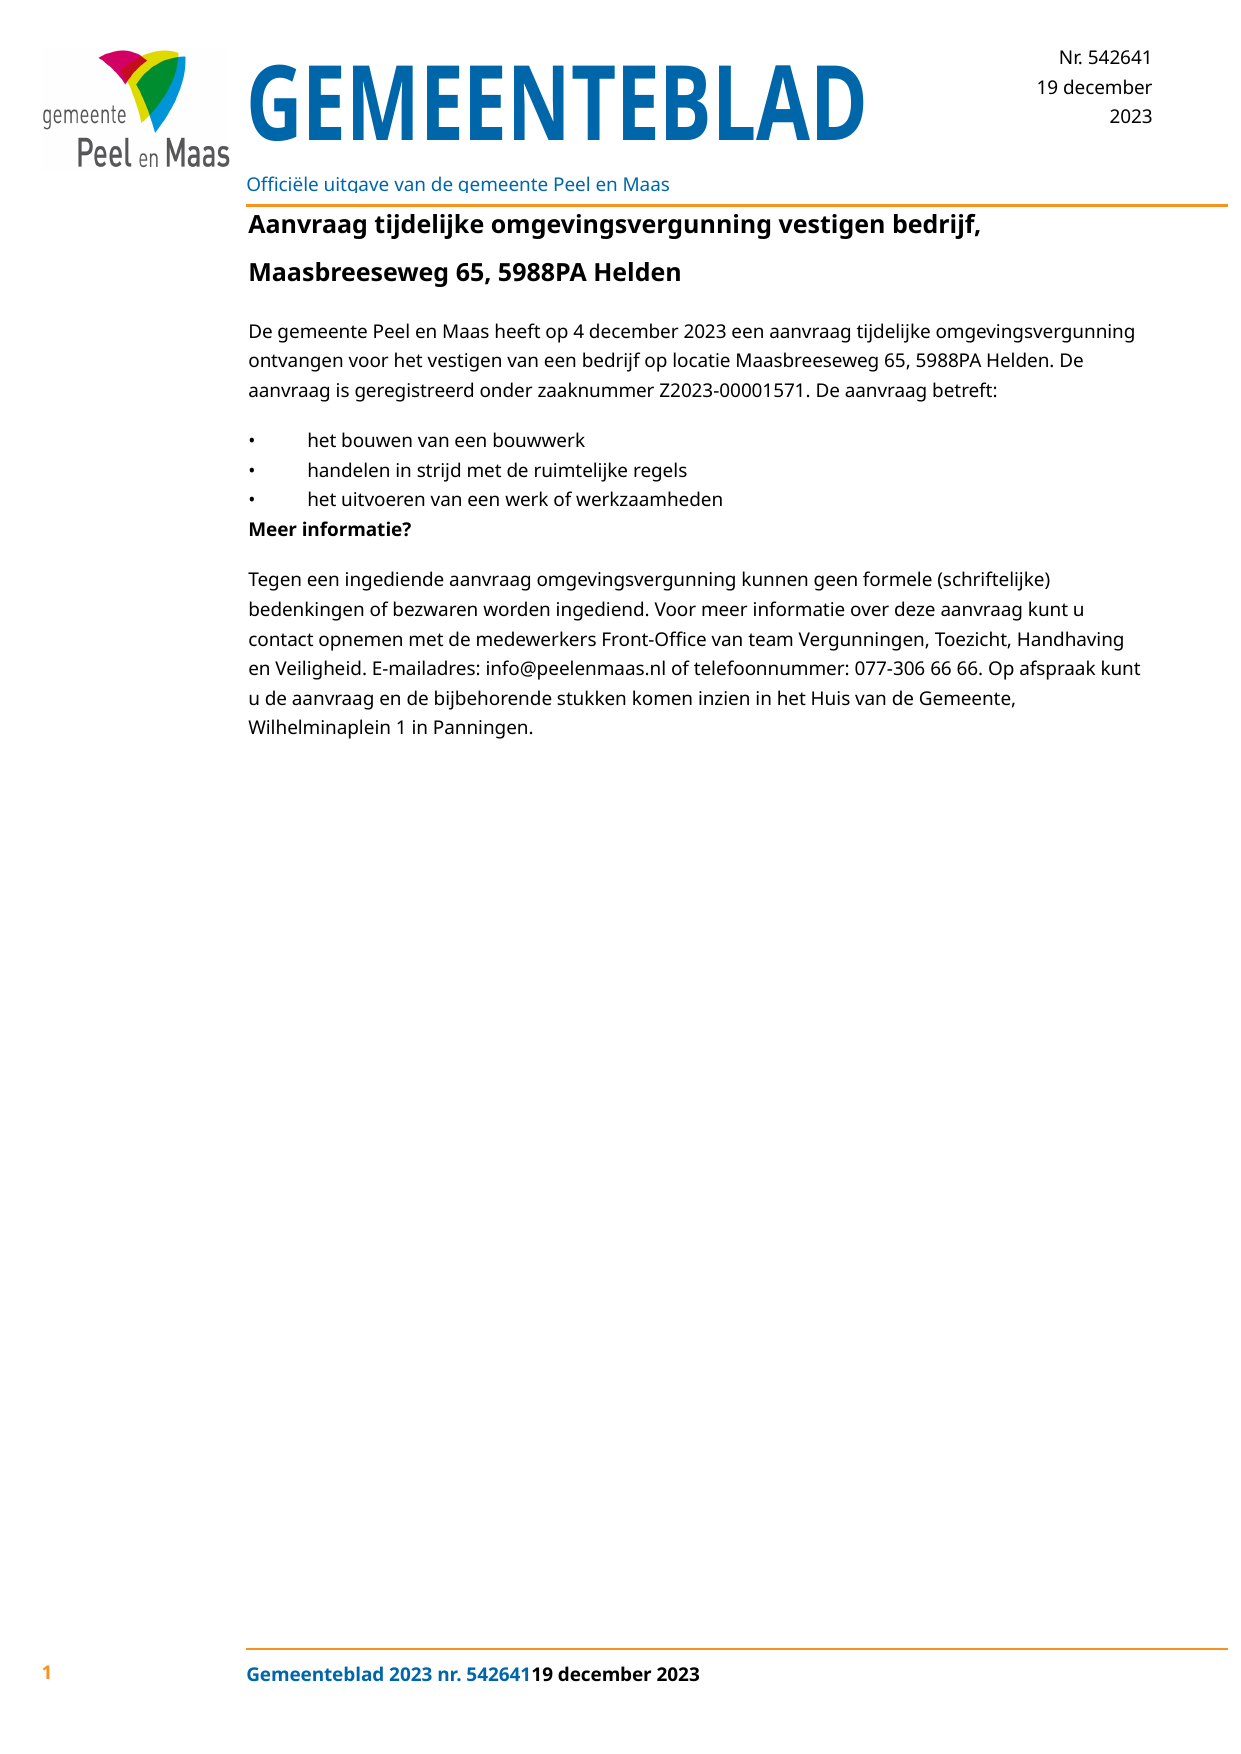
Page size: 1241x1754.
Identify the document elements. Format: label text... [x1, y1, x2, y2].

text Tegen een ingediende aanvraag omgevingsvergunning kunnen geen formele (schriftelijke) bedenkingen of bezwaren worden ingediend. Voor meer informatie over deze aanvraag kunt u contact opnemen met de medewerkers Front-Office van team Vergunningen, Toezicht, Handhaving en Veiligheid. E-mailadres: info@peelenmaas.nl of telefoonnummer: 077-306 66 66. Op afspraak kunt u de aanvraag en de bijbehorende stukken komen inzien in het Huis van de Gemeente, Wilhelminaplein 1 in Panningen. [248, 567, 1152, 740]
text Aanvraag tijdelijke omgevingsvergunning vestigen bedrijf, Maasbreeseweg 65, 5988PA Helden [248, 207, 1152, 288]
text Meer informatie? [248, 516, 1152, 542]
text De gemeente Peel en Maas heeft op 4 december 2023 een aanvraag tijdelijke omgevingsvergunning ontvangen voor het vestigen van een bedrijf op locatie Maasbreeseweg 65, 5988PA Helden. De aanvraag is geregistreerd onder zaaknummer Z2023-00001571. De aanvraag betreft: [248, 318, 1152, 403]
list het bouwen van een bouwwerk [248, 427, 1152, 453]
list handelen in strijd met de ruimtelijke regels [248, 457, 1152, 483]
picture [41, 47, 231, 172]
list het uitvoeren van een werk of werkzaamheden [248, 487, 1152, 512]
